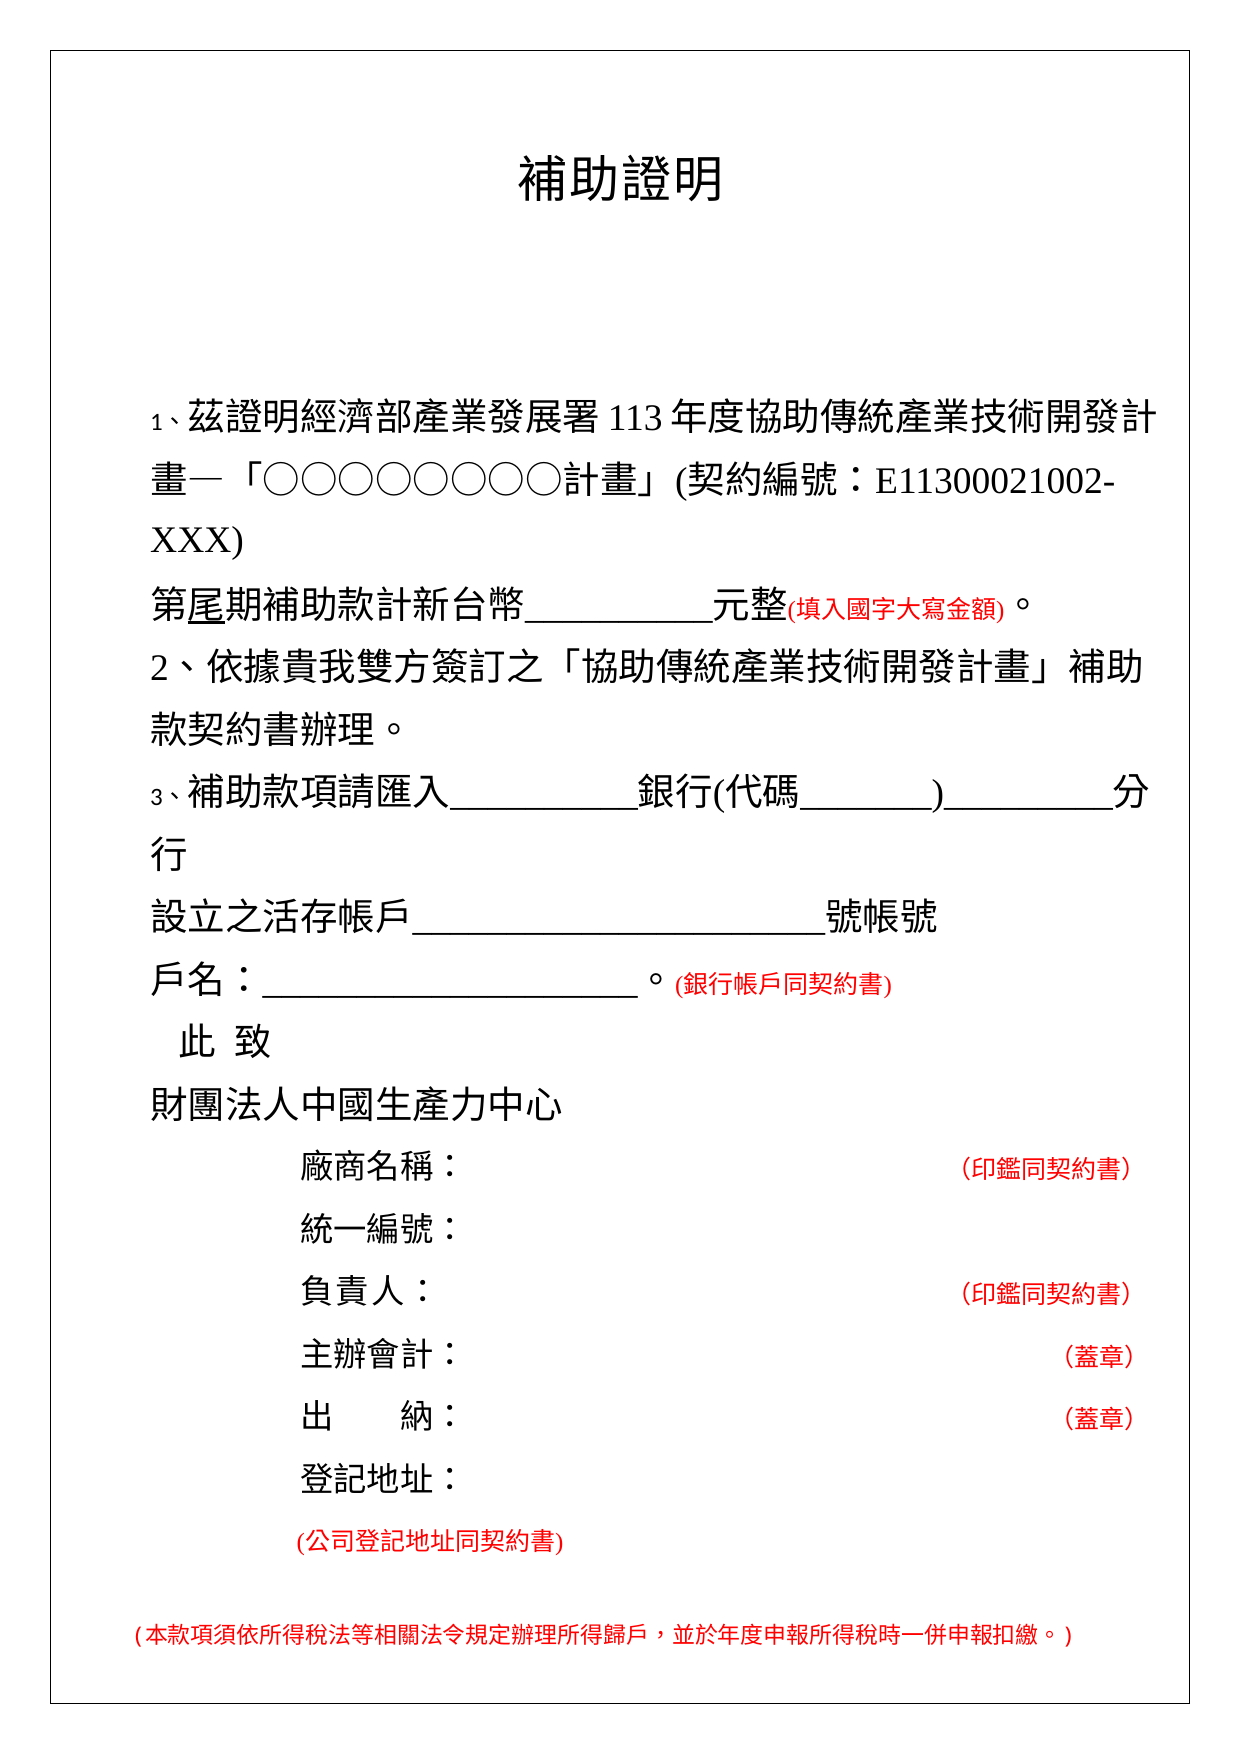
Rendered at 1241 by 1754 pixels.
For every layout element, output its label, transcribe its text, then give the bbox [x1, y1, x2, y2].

text 補助證明 [75, 103, 1165, 228]
text 廠商名稱： （印鑑同契約書） [300, 1123, 1165, 1185]
list 茲證明經濟部產業發展署113年度協助傳統產業技術開發計畫—「○○○○○○○○計畫」(契約編號：E11300021002-XXX) 第尾期補助款計新台幣__________元整(填入國字大寫金額)。 [150, 373, 1165, 623]
text 此 致 [150, 998, 1165, 1060]
text 主辦會計： （蓋章） [300, 1310, 1165, 1373]
text 負責人： （印鑑同契約書） [300, 1248, 1165, 1310]
text 出 納： （蓋章） [300, 1373, 1165, 1435]
list 補助款項請匯入__________銀行(代碼_______)_________分行 [150, 748, 1165, 873]
text 統一編號： [300, 1185, 1165, 1248]
text 設立之活存帳戶______________________號帳號 戶名：____________________。(銀行帳戶同契約書) [150, 873, 1165, 998]
text (公司登記地址同契約書) [296, 1498, 1165, 1560]
text 財團法人中國生產力中心 [150, 1060, 1165, 1123]
text 登記地址： [300, 1435, 1165, 1498]
list 依據貴我雙方簽訂之「協助傳統產業技術開發計畫」補助款契約書辦理。 [150, 623, 1165, 748]
